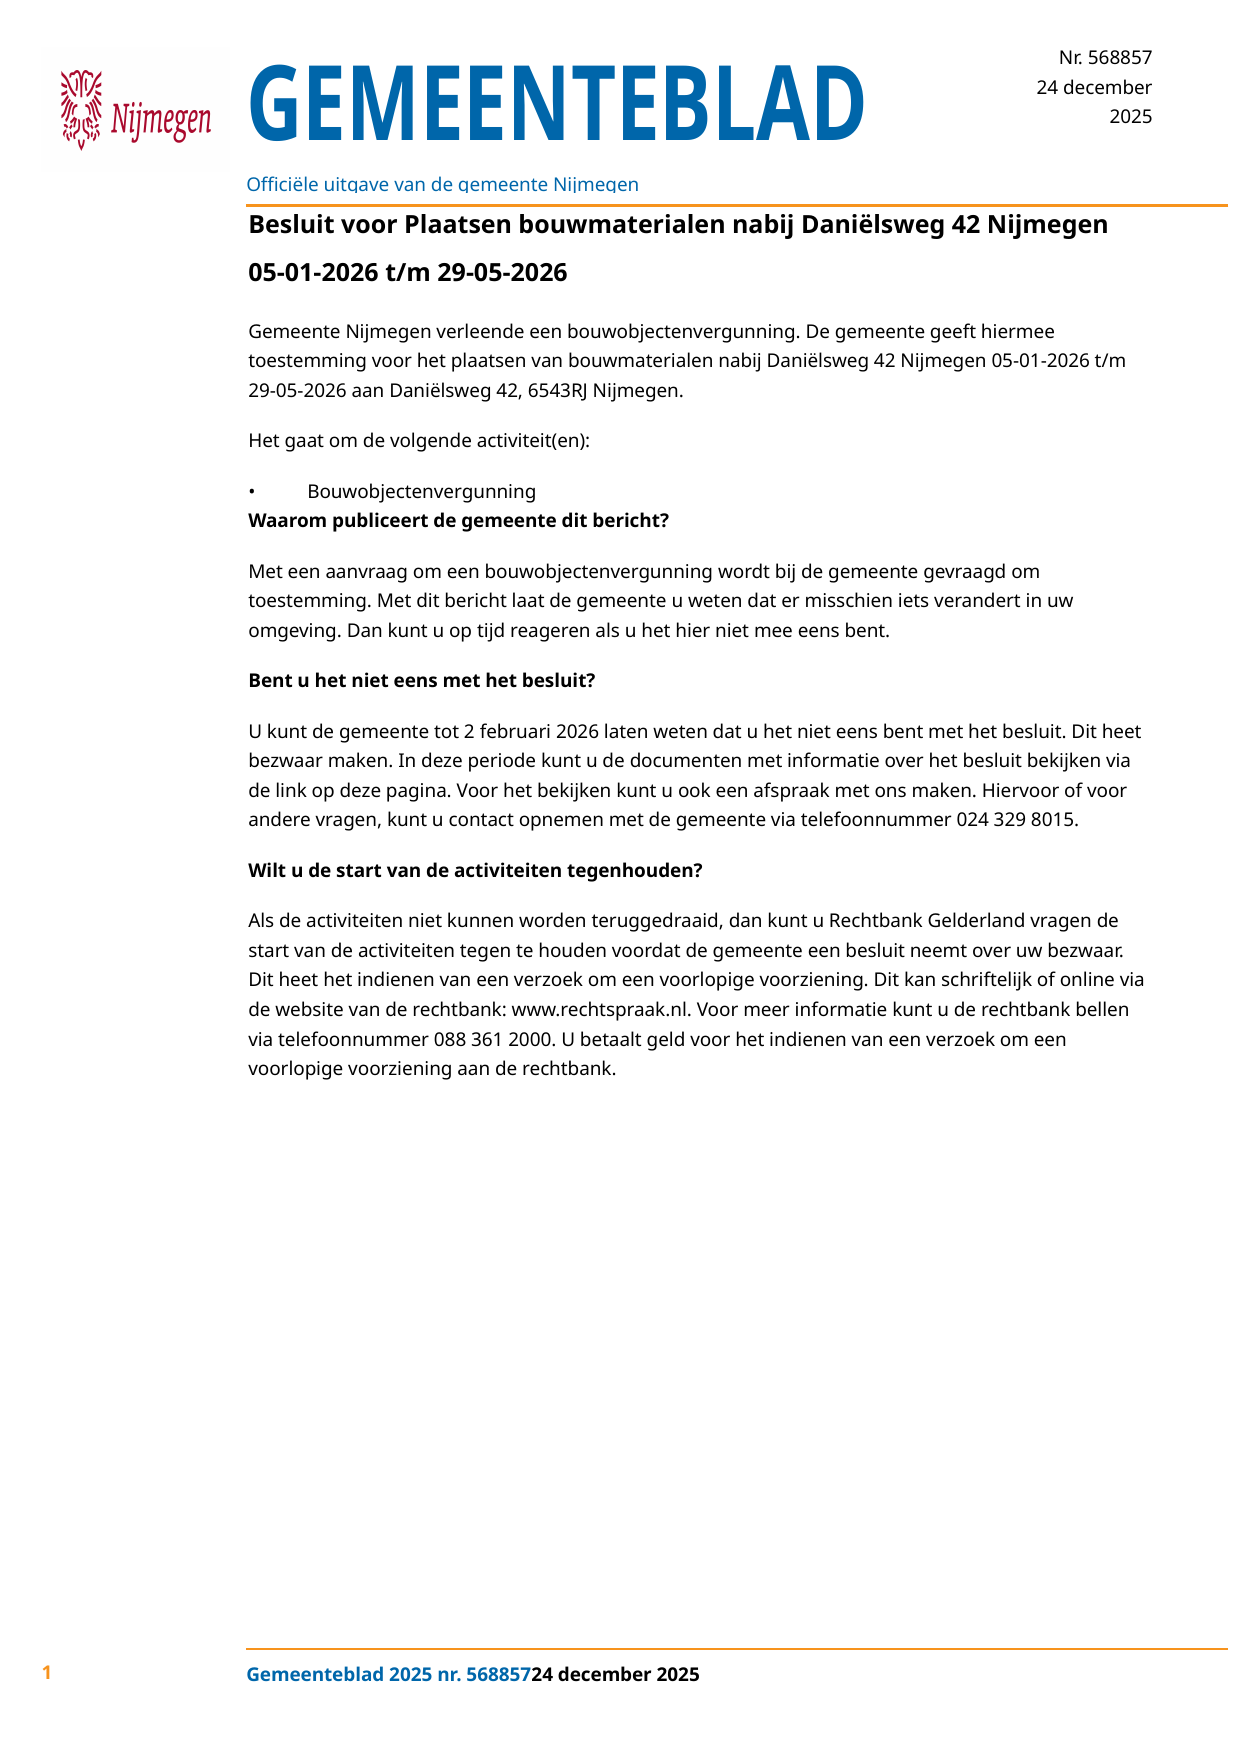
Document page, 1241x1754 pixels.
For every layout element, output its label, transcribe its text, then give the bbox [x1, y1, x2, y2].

text Waarom publiceert de gemeente dit bericht? [248, 507, 1152, 533]
text Besluit voor Plaatsen bouwmaterialen nabij Daniëlsweg 42 Nijmegen 05-01-2026 t/m 29-05-2026 [248, 207, 1152, 288]
text Gemeente Nijmegen verleende een bouwobjectenvergunning. De gemeente geeft hiermee toestemming voor het plaatsen van bouwmaterialen nabij Daniëlsweg 42 Nijmegen 05-01-2026 t/m 29-05-2026 aan Daniëlsweg 42, 6543RJ Nijmegen. [248, 318, 1152, 403]
list Bouwobjectenvergunning [248, 478, 1152, 504]
text Als de activiteiten niet kunnen worden teruggedraaid, dan kunt u Rechtbank Gelderland vragen de start van de activiteiten tegen te houden voordat de gemeente een besluit neemt over uw bezwaar. Dit heet het indienen van een verzoek om een voorlopige voorziening. Dit kan schriftelijk of online via de website van de rechtbank: www.rechtspraak.nl. Voor meer informatie kunt u de rechtbank bellen via telefoonnummer 088 361 2000. U betaalt geld voor het indienen van een verzoek om een voorlopige voorziening aan de rechtbank. [248, 907, 1152, 1081]
text Bent u het niet eens met het besluit? [248, 667, 1152, 693]
text Het gaat om de volgende activiteit(en): [248, 427, 1152, 453]
text Met een aanvraag om een bouwobjectenvergunning wordt bij de gemeente gevraagd om toestemming. Met dit bericht laat de gemeente u weten dat er misschien iets verandert in uw omgeving. Dan kunt u op tijd reageren als u het hier niet mee eens bent. [248, 558, 1152, 643]
picture [41, 47, 231, 172]
text Wilt u de start van de activiteiten tegenhouden? [248, 857, 1152, 883]
text U kunt de gemeente tot 2 februari 2026 laten weten dat u het niet eens bent met het besluit. Dit heet bezwaar maken. In deze periode kunt u de documenten met informatie over het besluit bekijken via de link op deze pagina. Voor het bekijken kunt u ook een afspraak met ons maken. Hiervoor of voor andere vragen, kunt u contact opnemen met de gemeente via telefoonnummer 024 329 8015. [248, 718, 1152, 832]
